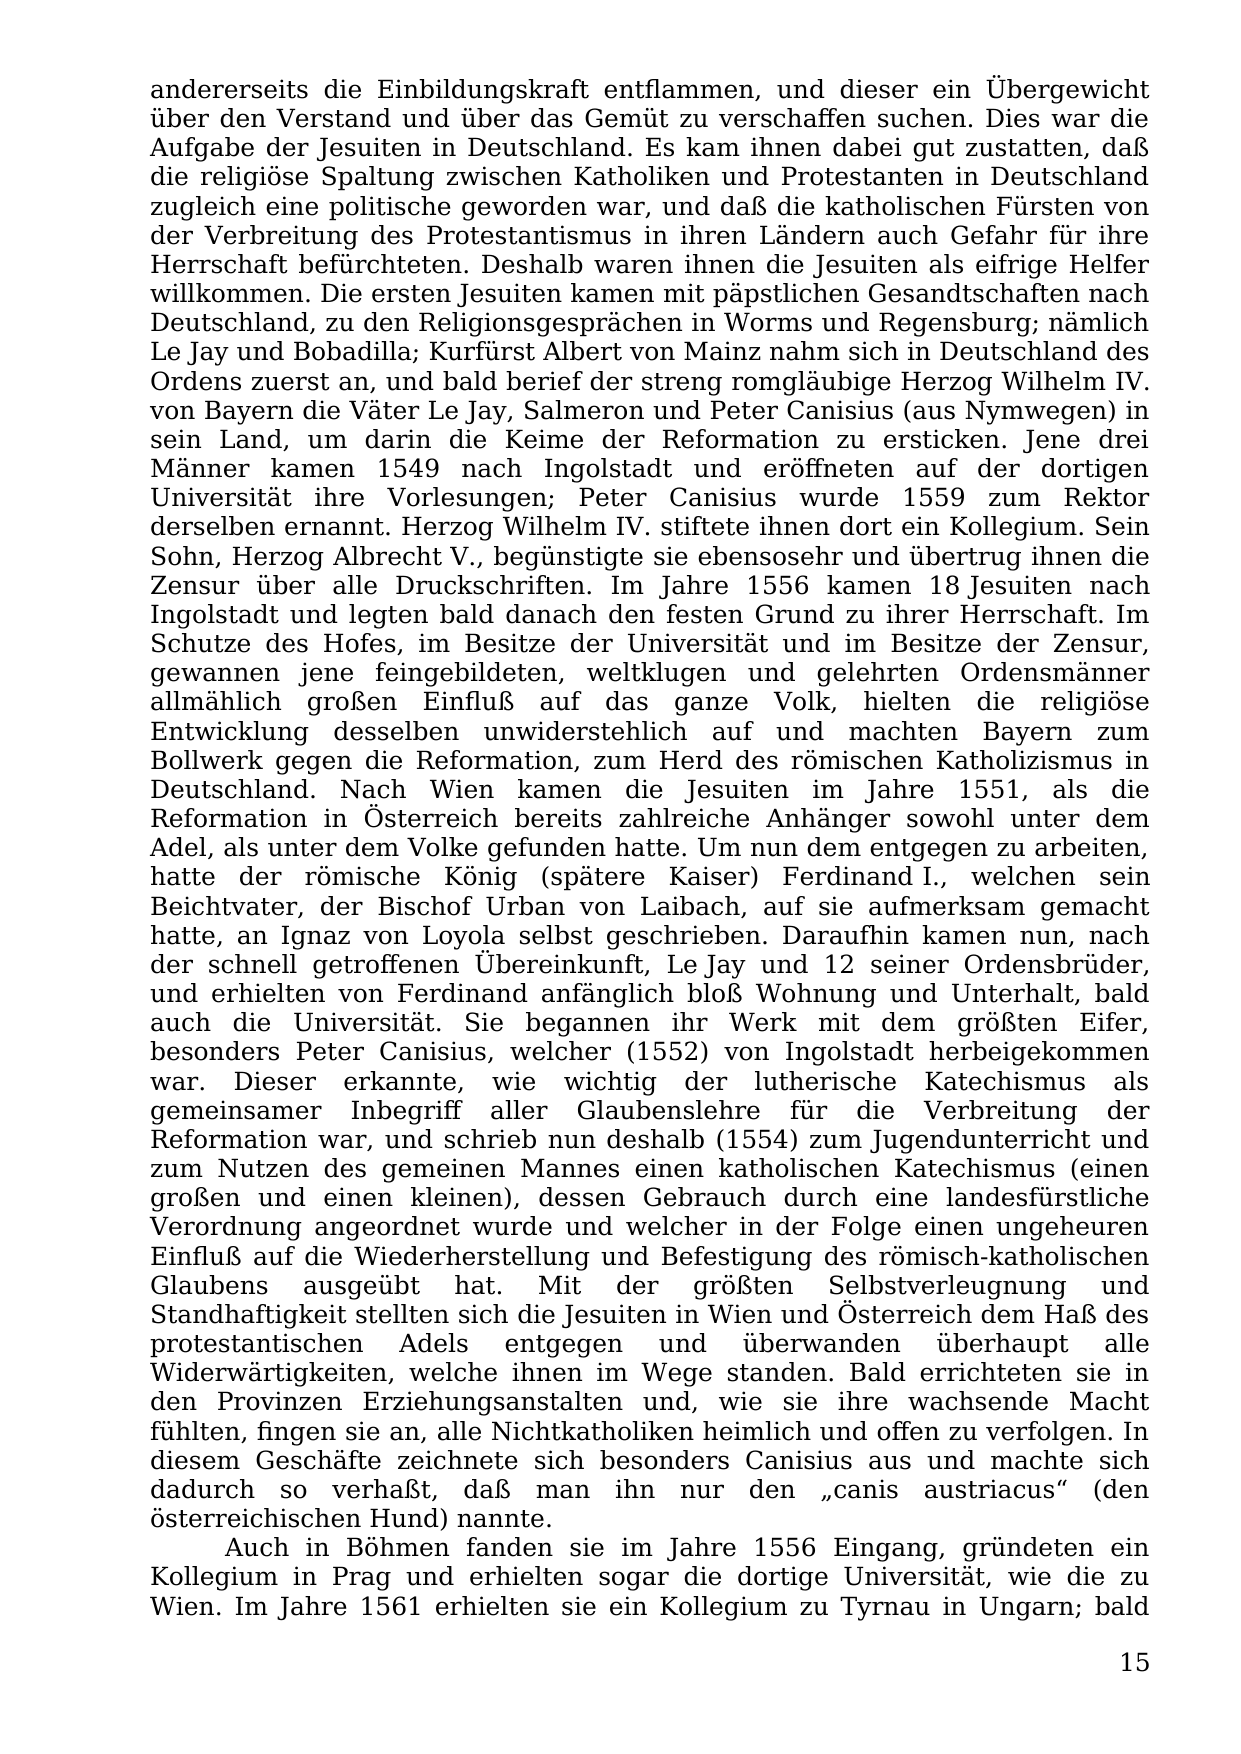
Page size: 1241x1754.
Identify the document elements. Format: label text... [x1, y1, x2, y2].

text Auch in Böhmen fanden sie im Jahre 1556 Eingang, gründeten ein Kollegium in Prag und erhielten sogar die dortige Universität, wie die zu Wien. Im Jahre 1561 erhielten sie ein Kollegium zu Tyrnau in Ungarn; bald [150, 1533, 1151, 1621]
text andererseits die Einbildungskraft entflammen, und dieser ein Übergewicht über den Verstand und über das Gemüt zu verschaffen suchen. Dies war die Aufgabe der Jesuiten in Deutschland. Es kam ihnen dabei gut zustatten, daß die religiöse Spaltung zwischen Katholiken und Protestanten in Deutschland zugleich eine politische geworden war, und daß die katholischen Fürsten von der Verbreitung des Protestantismus in ihren Ländern auch Gefahr für ihre Herrschaft befürchteten. Deshalb waren ihnen die Jesuiten als eifrige Helfer willkommen. Die ersten Jesuiten kamen mit päpstlichen Gesandtschaften nach Deutschland, zu den Religionsgesprächen in Worms und Regensburg; nämlich Le Jay und Bobadilla; Kurfürst Albert von Mainz nahm sich in Deutschland des Ordens zuerst an, und bald berief der streng romgläubige Herzog Wilhelm IV. von Bayern die Väter Le Jay, Salmeron und Peter Canisius (aus Nymwegen) in sein Land, um darin die Keime der Reformation zu ersticken. Jene drei Männer kamen 1549 nach Ingolstadt und eröffneten auf der dortigen Universität ihre Vorlesungen; Peter Canisius wurde 1559 zum Rektor derselben ernannt. Herzog Wilhelm IV. stiftete ihnen dort ein Kollegium. Sein Sohn, Herzog Albrecht V., begünstigte sie ebensosehr und übertrug ihnen die Zensur über alle Druckschriften. Im Jahre 1556 kamen 18 Jesuiten nach Ingolstadt und legten bald danach den festen Grund zu ihrer Herrschaft. Im Schutze des Hofes, im Besitze der Universität und im Besitze der Zensur, gewannen jene feingebildeten, weltklugen und gelehrten Ordensmänner allmählich großen Einfluß auf das ganze Volk, hielten die religiöse Entwicklung desselben unwiderstehlich auf und machten Bayern zum Bollwerk gegen die Reformation, zum Herd des römischen Katholizismus in Deutschland. Nach Wien kamen die Jesuiten im Jahre 1551, als die Reformation in Österreich bereits zahlreiche Anhänger sowohl unter dem Adel, als unter dem Volke gefunden hatte. Um nun dem entgegen zu arbeiten, hatte der römische König (spätere Kaiser) Ferdinand I., welchen sein Beichtvater, der Bischof Urban von Laibach, auf sie aufmerksam gemacht hatte, an Ignaz von Loyola selbst geschrieben. Daraufhin kamen nun, nach der schnell getroffenen Übereinkunft, Le Jay und 12 seiner Ordensbrüder, und erhielten von Ferdinand anfänglich bloß Wohnung und Unterhalt, bald auch die Universität. Sie begannen ihr Werk mit dem größten Eifer, besonders Peter Canisius, welcher (1552) von Ingolstadt herbeigekommen war. Dieser erkannte, wie wichtig der lutherische Katechismus als gemeinsamer Inbegriff aller Glaubenslehre für die Verbreitung der Reformation war, und schrieb nun deshalb (1554) zum Jugendunterricht und zum Nutzen des gemeinen Mannes einen katholischen Katechismus (einen großen und einen kleinen), dessen Gebrauch durch eine landesfürstliche Verordnung angeordnet wurde und welcher in der Folge einen ungeheuren Einfluß auf die Wiederherstellung und Befestigung des römisch-katholischen Glaubens ausgeübt hat. Mit der größten Selbstverleugnung und Standhaftigkeit stellten sich die Jesuiten in Wien und Österreich dem Haß des protestantischen Adels entgegen und überwanden überhaupt alle Widerwärtigkeiten, welche ihnen im Wege standen. Bald errichteten sie in den Provinzen Erziehungsanstalten und, wie sie ihre wachsende Macht fühlten, fingen sie an, alle Nichtkatholiken heimlich und offen zu verfolgen. In diesem Geschäfte zeichnete sich besonders Canisius aus und machte sich dadurch so verhaßt, daß man ihn nur den „canis austriacus“ (den österreichischen Hund) nannte. [150, 75, 1151, 1533]
